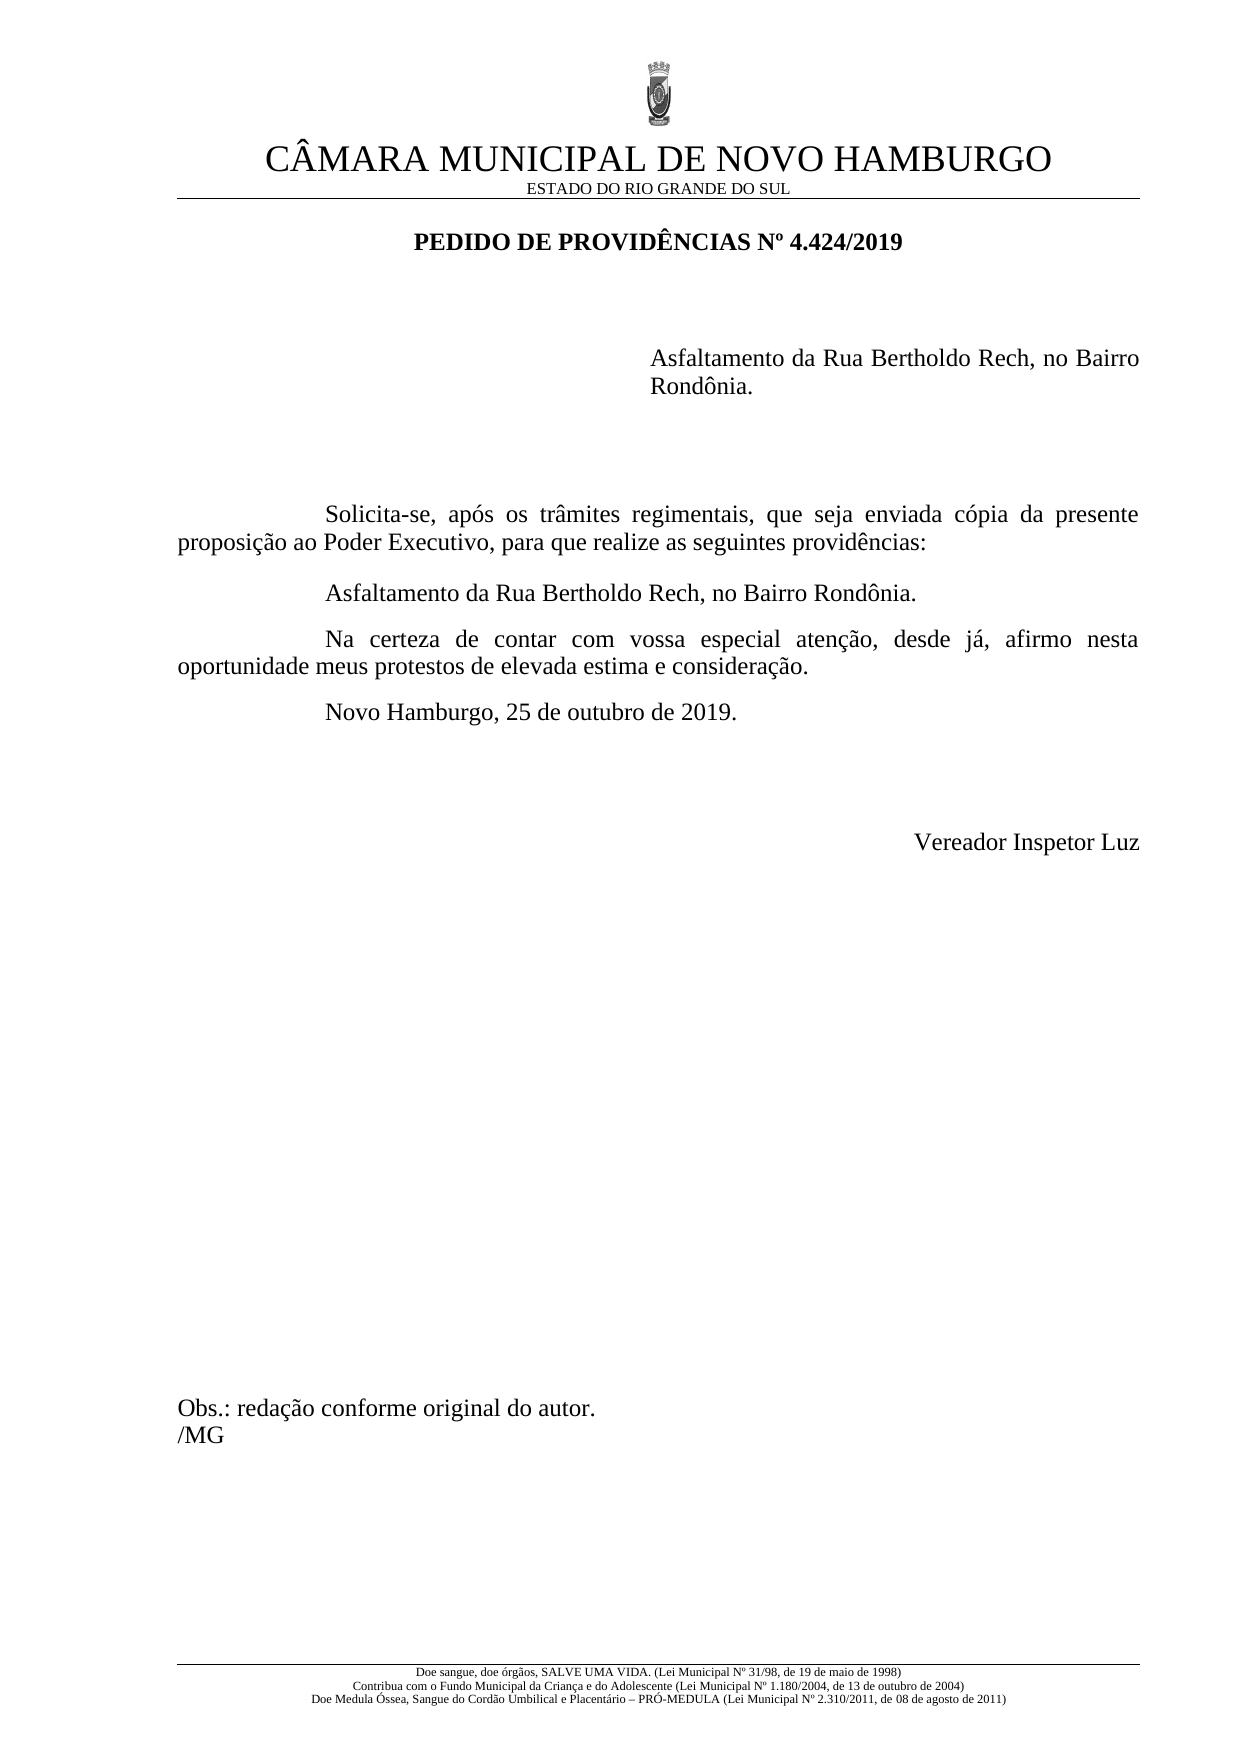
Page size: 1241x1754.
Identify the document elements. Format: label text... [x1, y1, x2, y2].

text Na certeza de contar com vossa especial atenção, desde já, afirmo nesta oportunidade meus protestos de elevada estima e consideração. [177, 625, 1140, 680]
text Obs.: redação conforme original do autor. [177, 1394, 1140, 1422]
text /MG [177, 1422, 1140, 1449]
text Novo Hamburgo, 25 de outubro de 2019. [177, 698, 1140, 726]
text PEDIDO DE PROVIDÊNCIAS Nº 4.424/2019 [177, 228, 1140, 256]
text Solicita-se, após os trâmites regimentais, que seja enviada cópia da presente proposição ao Poder Executivo, para que realize as seguintes providências: [177, 500, 1140, 556]
text Asfaltamento da Rua Bertholdo Rech, no Bairro Rondônia. [177, 579, 1140, 607]
text Vereador Inspetor Luz [177, 800, 1140, 856]
text Asfaltamento da Rua Bertholdo Rech, no Bairro Rondônia. [650, 344, 1140, 400]
